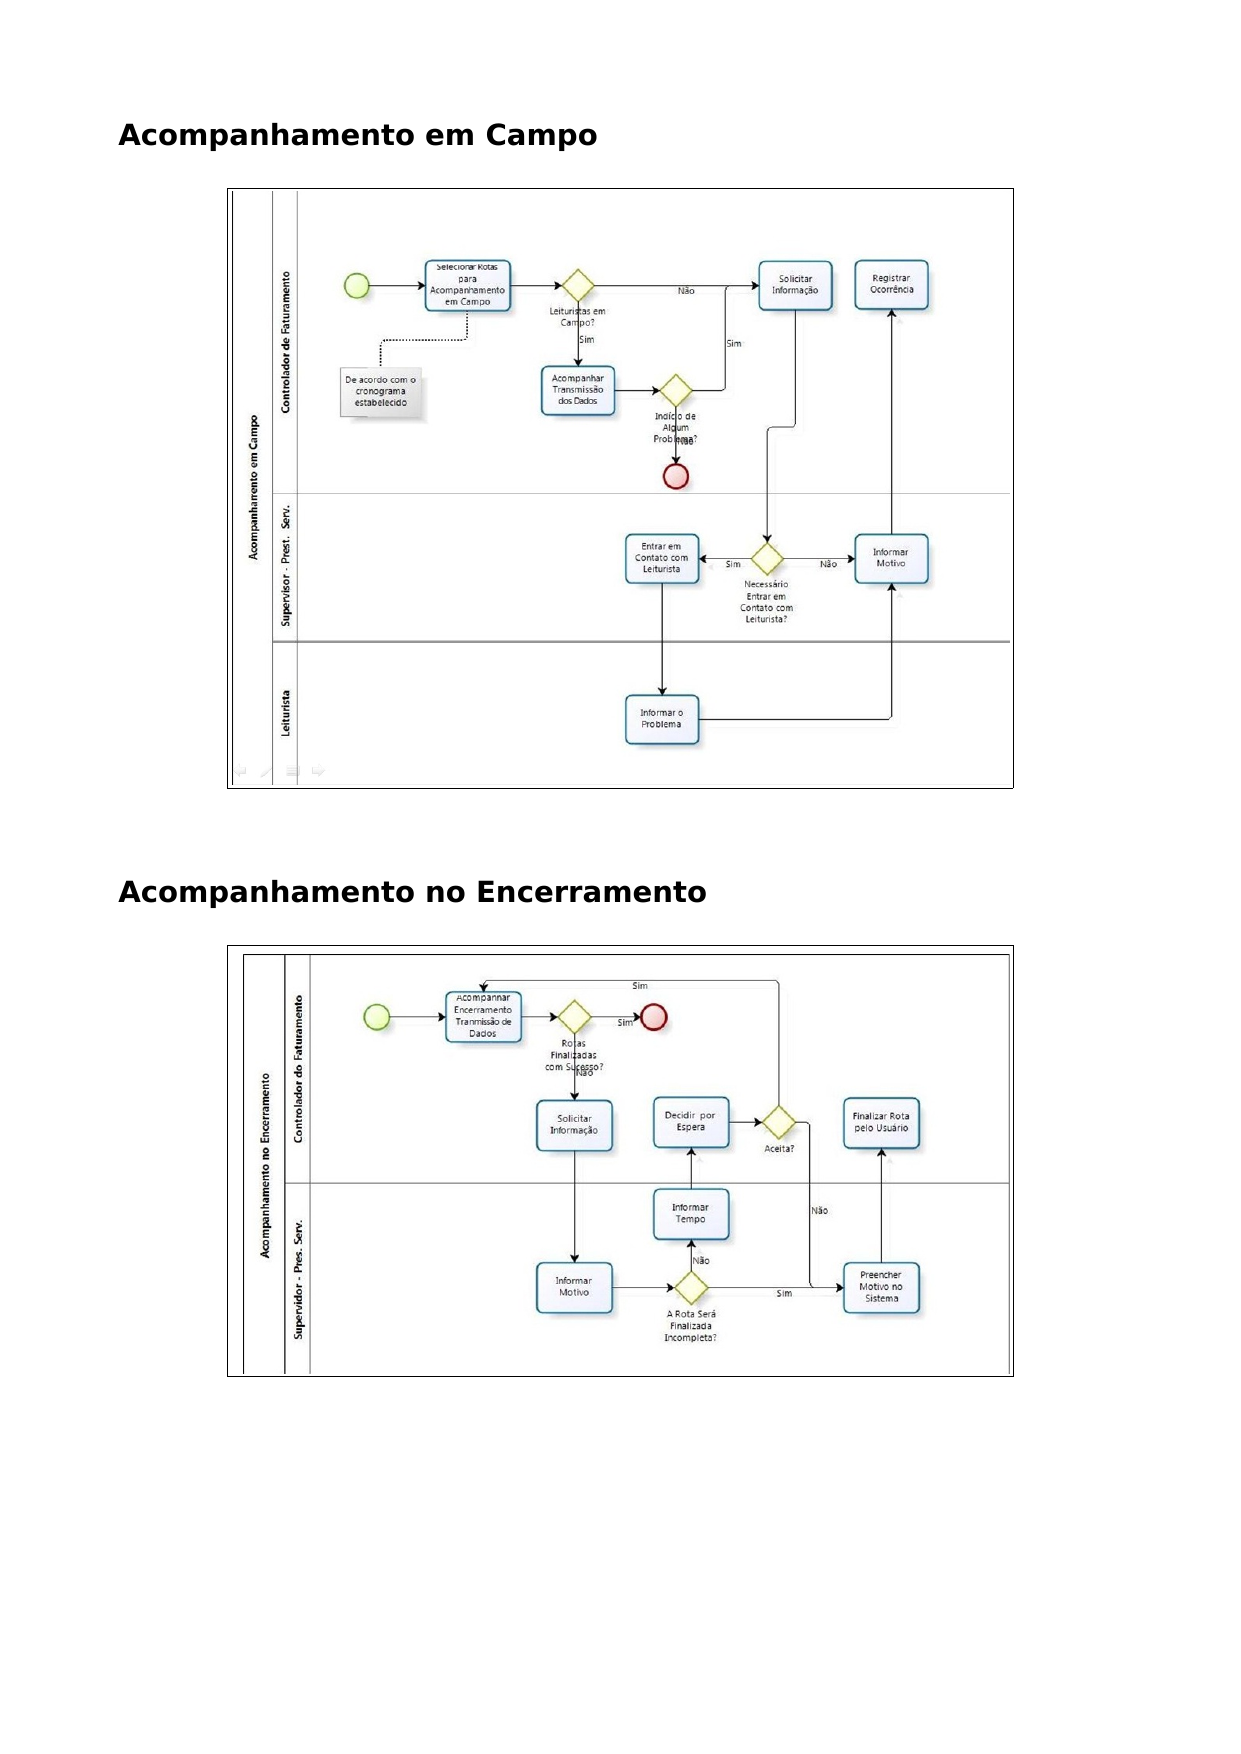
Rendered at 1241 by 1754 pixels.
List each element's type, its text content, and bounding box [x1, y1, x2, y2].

picture [230, 948, 1010, 1374]
subtitle Acompanhamento no Encerramento [118, 875, 1122, 909]
table_header [228, 946, 1013, 1376]
subtitle Acompanhamento em Campo [118, 118, 1122, 152]
table_header [228, 189, 1013, 788]
picture [230, 191, 1010, 785]
